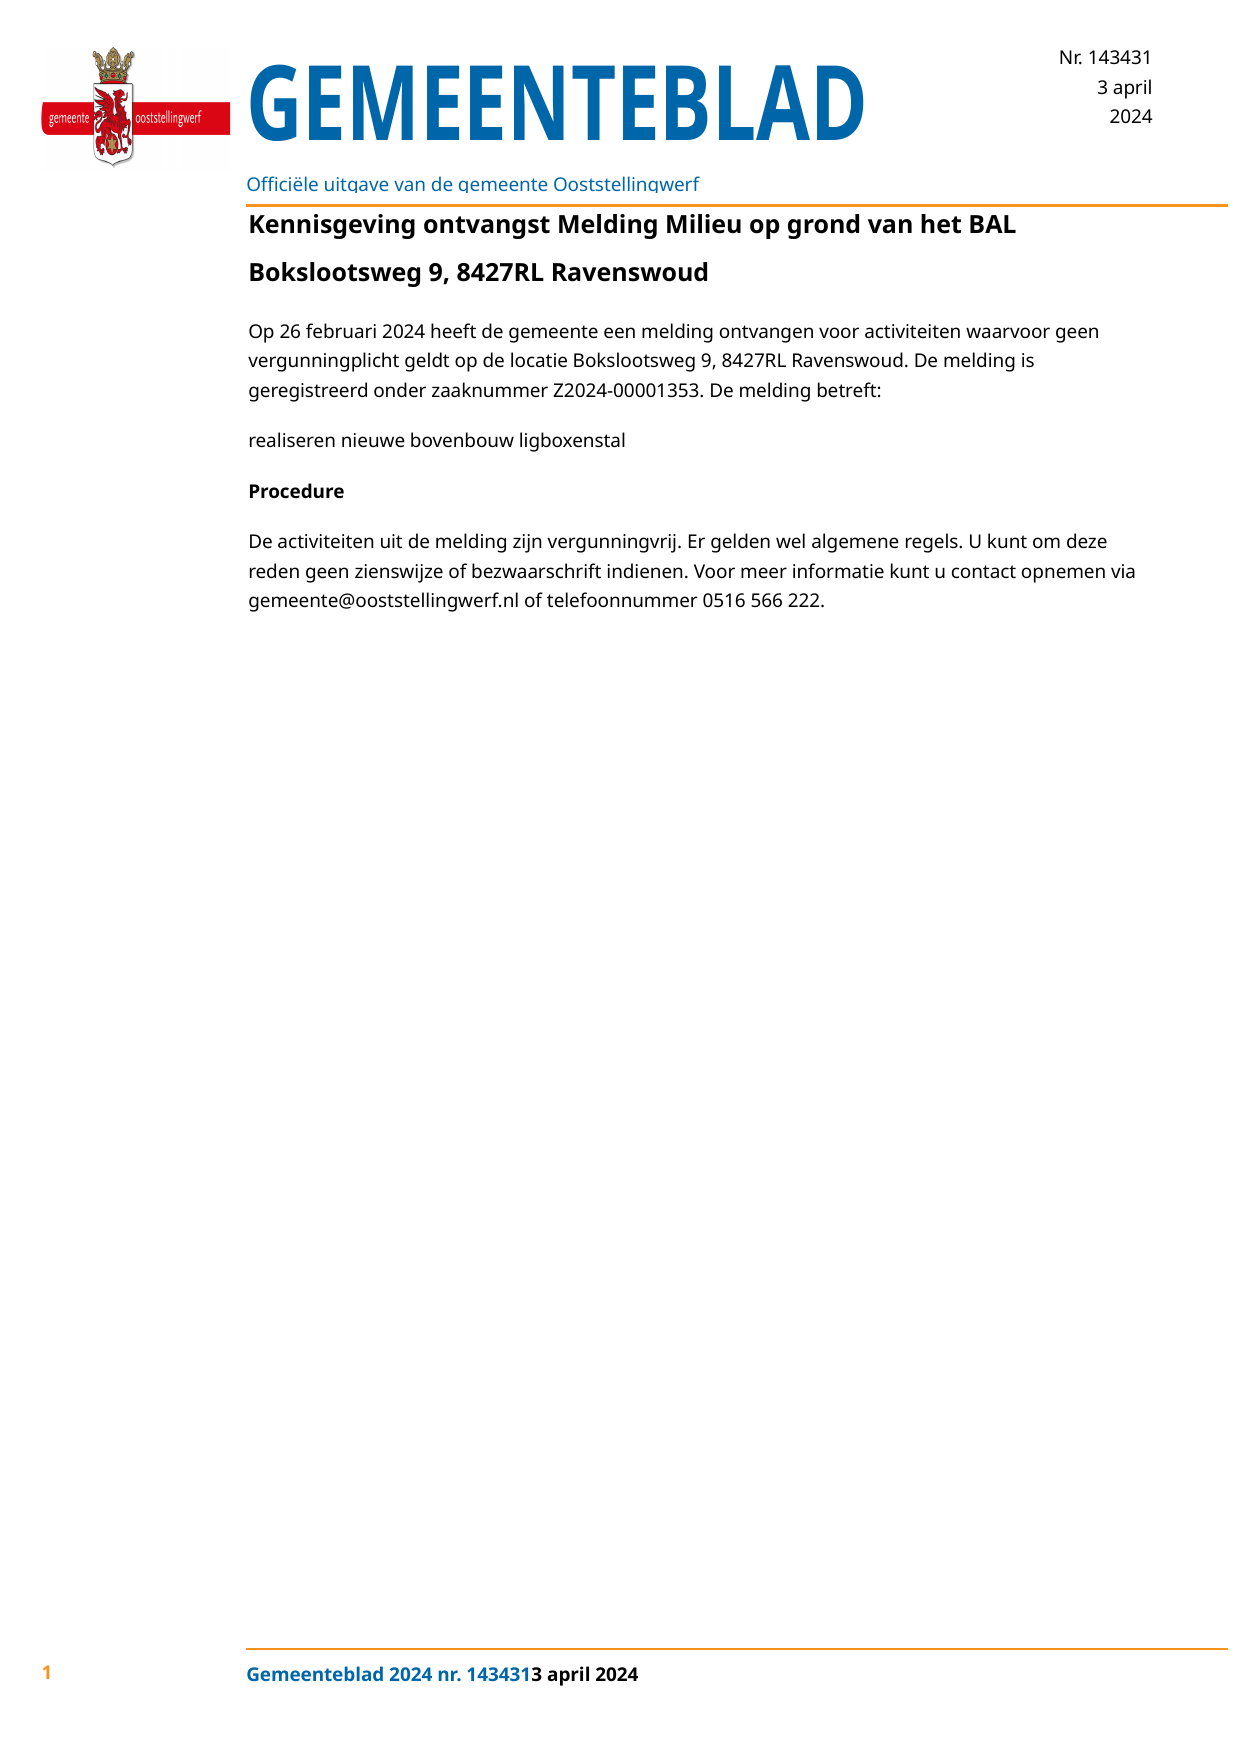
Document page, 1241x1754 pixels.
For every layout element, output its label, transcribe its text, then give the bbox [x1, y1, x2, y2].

text Op 26 februari 2024 heeft de gemeente een melding ontvangen voor activiteiten waarvoor geen vergunningplicht geldt op de locatie Bokslootsweg 9, 8427RL Ravenswoud. De melding is geregistreerd onder zaaknummer Z2024-00001353. De melding betreft: [248, 318, 1152, 403]
text Kennisgeving ontvangst Melding Milieu op grond van het BAL Bokslootsweg 9, 8427RL Ravenswoud [248, 207, 1152, 288]
text Procedure [248, 478, 1152, 504]
picture [41, 47, 231, 172]
text De activiteiten uit de melding zijn vergunningvrij. Er gelden wel algemene regels. U kunt om deze reden geen zienswijze of bezwaarschrift indienen. Voor meer informatie kunt u contact opnemen via gemeente@ooststellingwerf.nl of telefoonnummer 0516 566 222. [248, 528, 1152, 613]
text realiseren nieuwe bovenbouw ligboxenstal [248, 427, 1152, 453]
